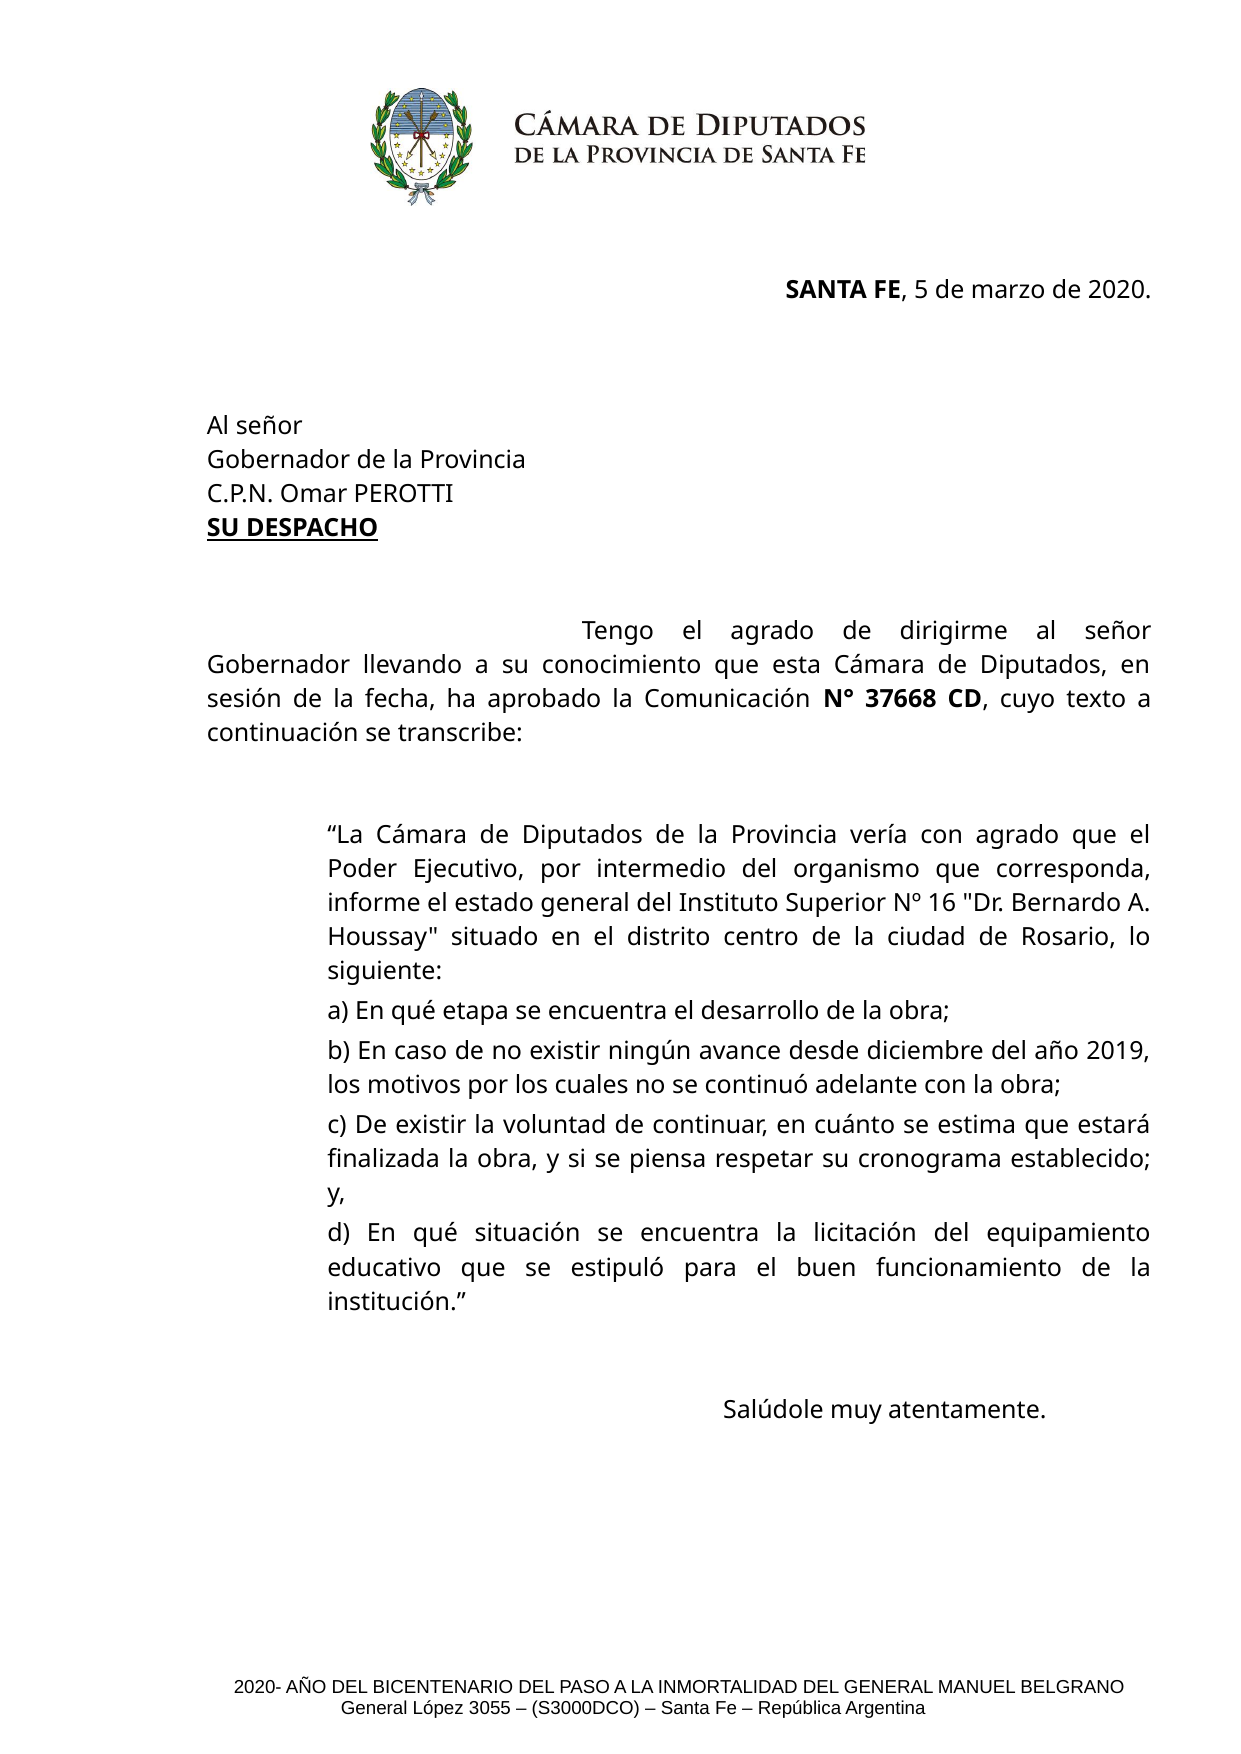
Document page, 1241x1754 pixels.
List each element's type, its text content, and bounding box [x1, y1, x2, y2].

text C.P.N. Omar PEROTTI [207, 476, 1152, 510]
text SU DESPACHO [207, 510, 1152, 544]
text SANTA FE, 5 de marzo de 2020. [207, 272, 1152, 306]
text Tengo el agrado de dirigirme al señor Gobernador llevando a su conocimiento que esta Cámara de Diputados, en sesión de la fecha, ha aprobado la Comunicación N° 37668 CD, cuyo texto a continuación se transcribe: [207, 612, 1152, 748]
text a) En qué etapa se encuentra el desarrollo de la obra; [327, 993, 1152, 1027]
text b) En caso de no existir ningún avance desde diciembre del año 2019, los motivos por los cuales no se continuó adelante con la obra; [327, 1033, 1152, 1101]
picture [370, 88, 866, 210]
text d) En qué situación se encuentra la licitación del equipamiento educativo que se estipuló para el buen funcionamiento de la institución.” [327, 1215, 1152, 1317]
text c) De existir la voluntad de continuar, en cuánto se estima que estará finalizada la obra, y si se piensa respetar su cronograma establecido; y, [327, 1107, 1152, 1209]
text Al señor [207, 408, 1152, 442]
text Salúdole muy atentamente. [649, 1391, 1152, 1425]
text Gobernador de la Provincia [207, 442, 1152, 476]
text “La Cámara de Diputados de la Provincia vería con agrado que el Poder Ejecutivo, por intermedio del organismo que corresponda, informe el estado general del Instituto Superior Nº 16 "Dr. Bernardo A. Houssay" situado en el distrito centro de la ciudad de Rosario, lo siguiente: [327, 817, 1152, 987]
